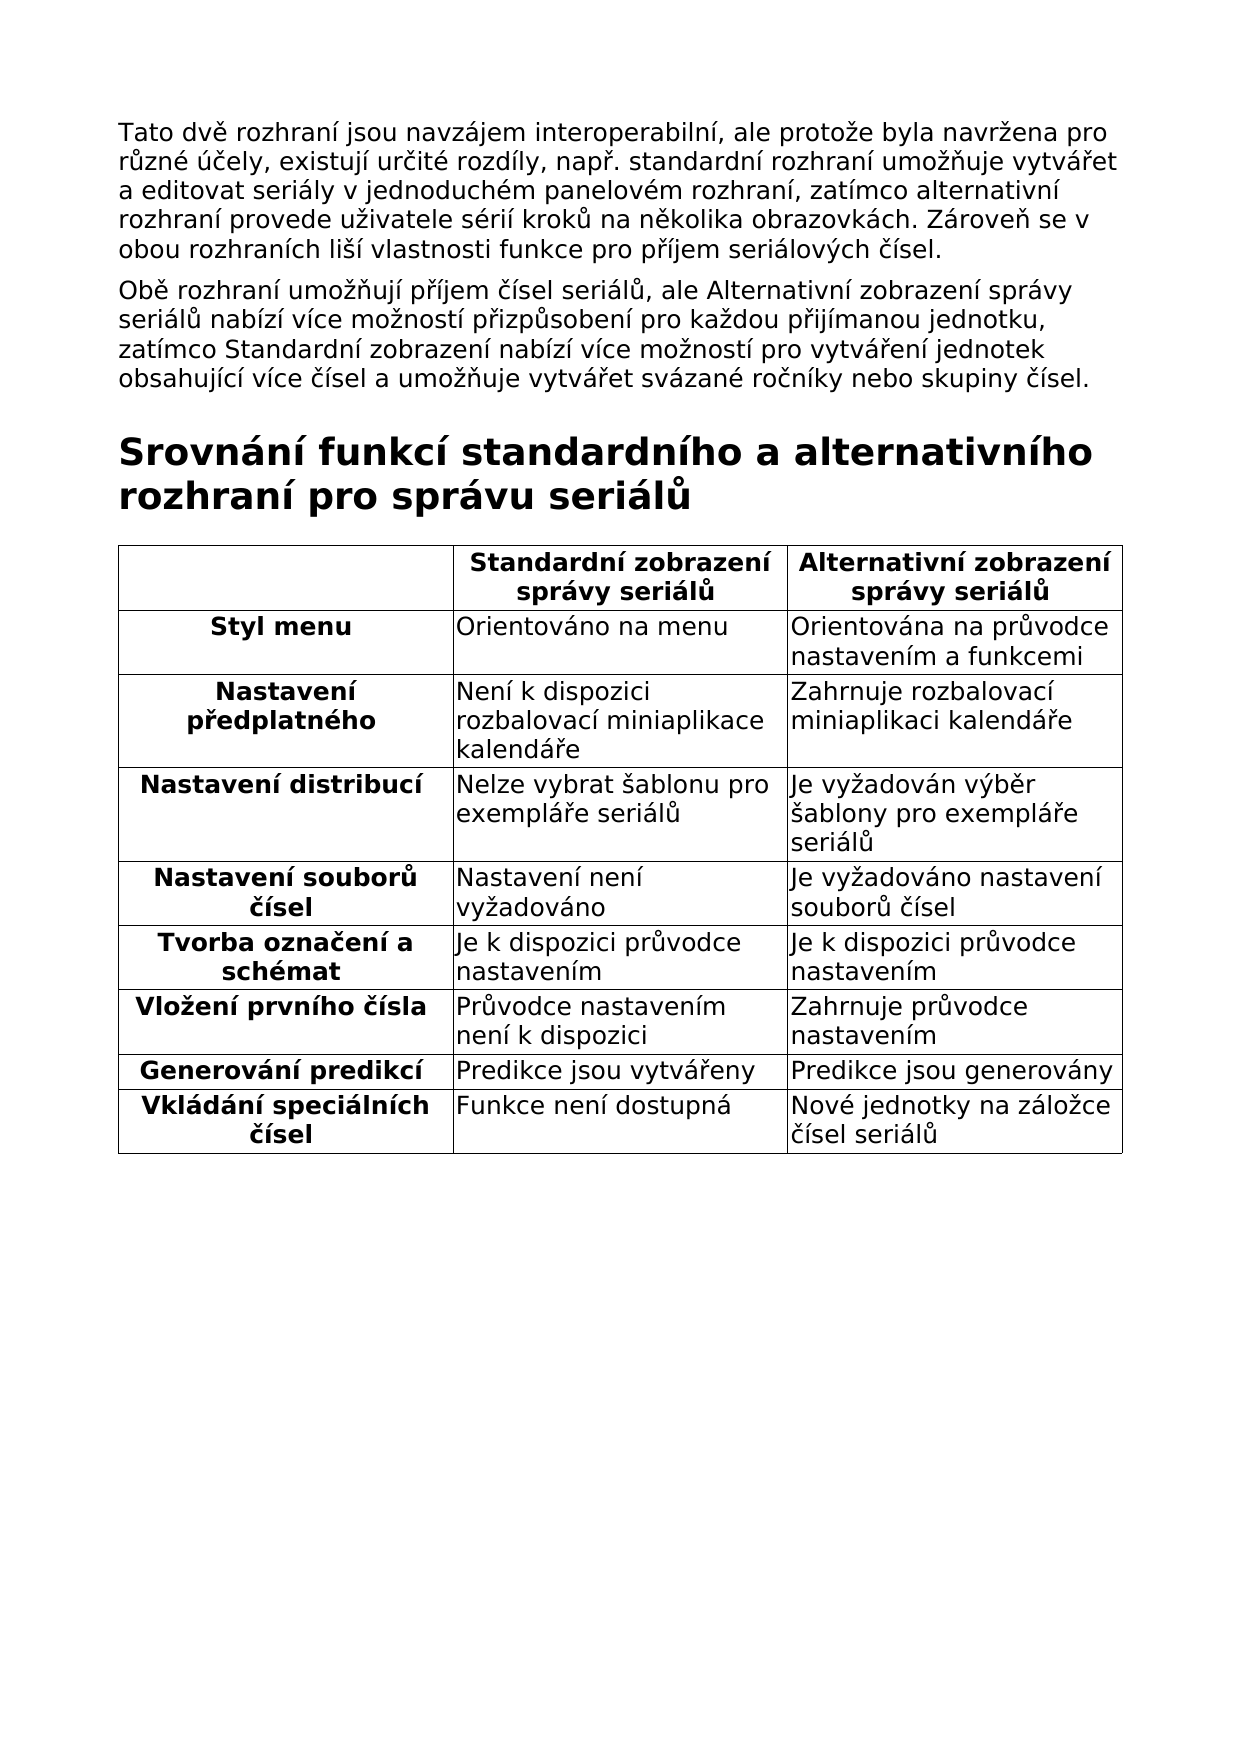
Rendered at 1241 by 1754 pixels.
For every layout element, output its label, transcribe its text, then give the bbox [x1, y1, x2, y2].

table_cell Vkládání speciálních čísel [119, 1090, 453, 1153]
table_cell Nelze vybrat šablonu pro exempláře seriálů [454, 768, 787, 861]
table_cell Predikce jsou vytvářeny [454, 1055, 787, 1088]
table_cell Styl menu [119, 611, 453, 674]
table_header [119, 546, 453, 609]
table_header Standardní zobrazení správy seriálů [454, 546, 787, 609]
table_cell Je vyžadován výběr šablony pro exempláře seriálů [788, 768, 1122, 861]
subtitle Srovnání funkcí standardního a alternativního rozhraní pro správu seriálů [118, 431, 1122, 518]
table_cell Vložení prvního čísla [119, 990, 453, 1053]
table_cell Nastavení souborů čísel [119, 862, 453, 925]
table_cell Predikce jsou generovány [788, 1055, 1122, 1088]
table_cell Je k dispozici průvodce nastavením [788, 926, 1122, 989]
table_cell Funkce není dostupná [454, 1090, 787, 1153]
table_cell Nastavení předplatného [119, 675, 453, 767]
table_cell Není k dispozici rozbalovací miniaplikace kalendáře [454, 675, 787, 767]
text Obě rozhraní umožňují příjem čísel seriálů, ale Alternativní zobrazení správy seriálů nabízí více možností přizpůsobení pro každou přijímanou jednotku, zatímco Standardní zobrazení nabízí více možností pro vytváření jednotek obsahující více čísel a umožňuje vytvářet svázané ročníky nebo skupiny čísel. [118, 276, 1122, 393]
text Tato dvě rozhraní jsou navzájem interoperabilní, ale protože byla navržena pro různé účely, existují určité rozdíly, např. standardní rozhraní umožňuje vytvářet a editovat seriály v jednoduchém panelovém rozhraní, zatímco alternativní rozhraní provede uživatele sérií kroků na několika obrazovkách. Zároveň se v obou rozhraních liší vlastnosti funkce pro příjem seriálových čísel. [118, 118, 1122, 264]
table_cell Je k dispozici průvodce nastavením [454, 926, 787, 989]
table_cell Průvodce nastavením není k dispozici [454, 990, 787, 1053]
table_cell Tvorba označení a schémat [119, 926, 453, 989]
table_cell Orientována na průvodce nastavením a funkcemi [788, 611, 1122, 674]
table_cell Zahrnuje rozbalovací miniaplikaci kalendáře [788, 675, 1122, 767]
table_header Alternativní zobrazení správy seriálů [788, 546, 1122, 609]
table_cell Generování predikcí [119, 1055, 453, 1088]
table_cell Nastavení není vyžadováno [454, 862, 787, 925]
table_cell Nastavení distribucí [119, 768, 453, 861]
table_cell Zahrnuje průvodce nastavením [788, 990, 1122, 1053]
table_cell Je vyžadováno nastavení souborů čísel [788, 862, 1122, 925]
table_cell Orientováno na menu [454, 611, 787, 674]
table_cell Nové jednotky na záložce čísel seriálů [788, 1090, 1122, 1153]
